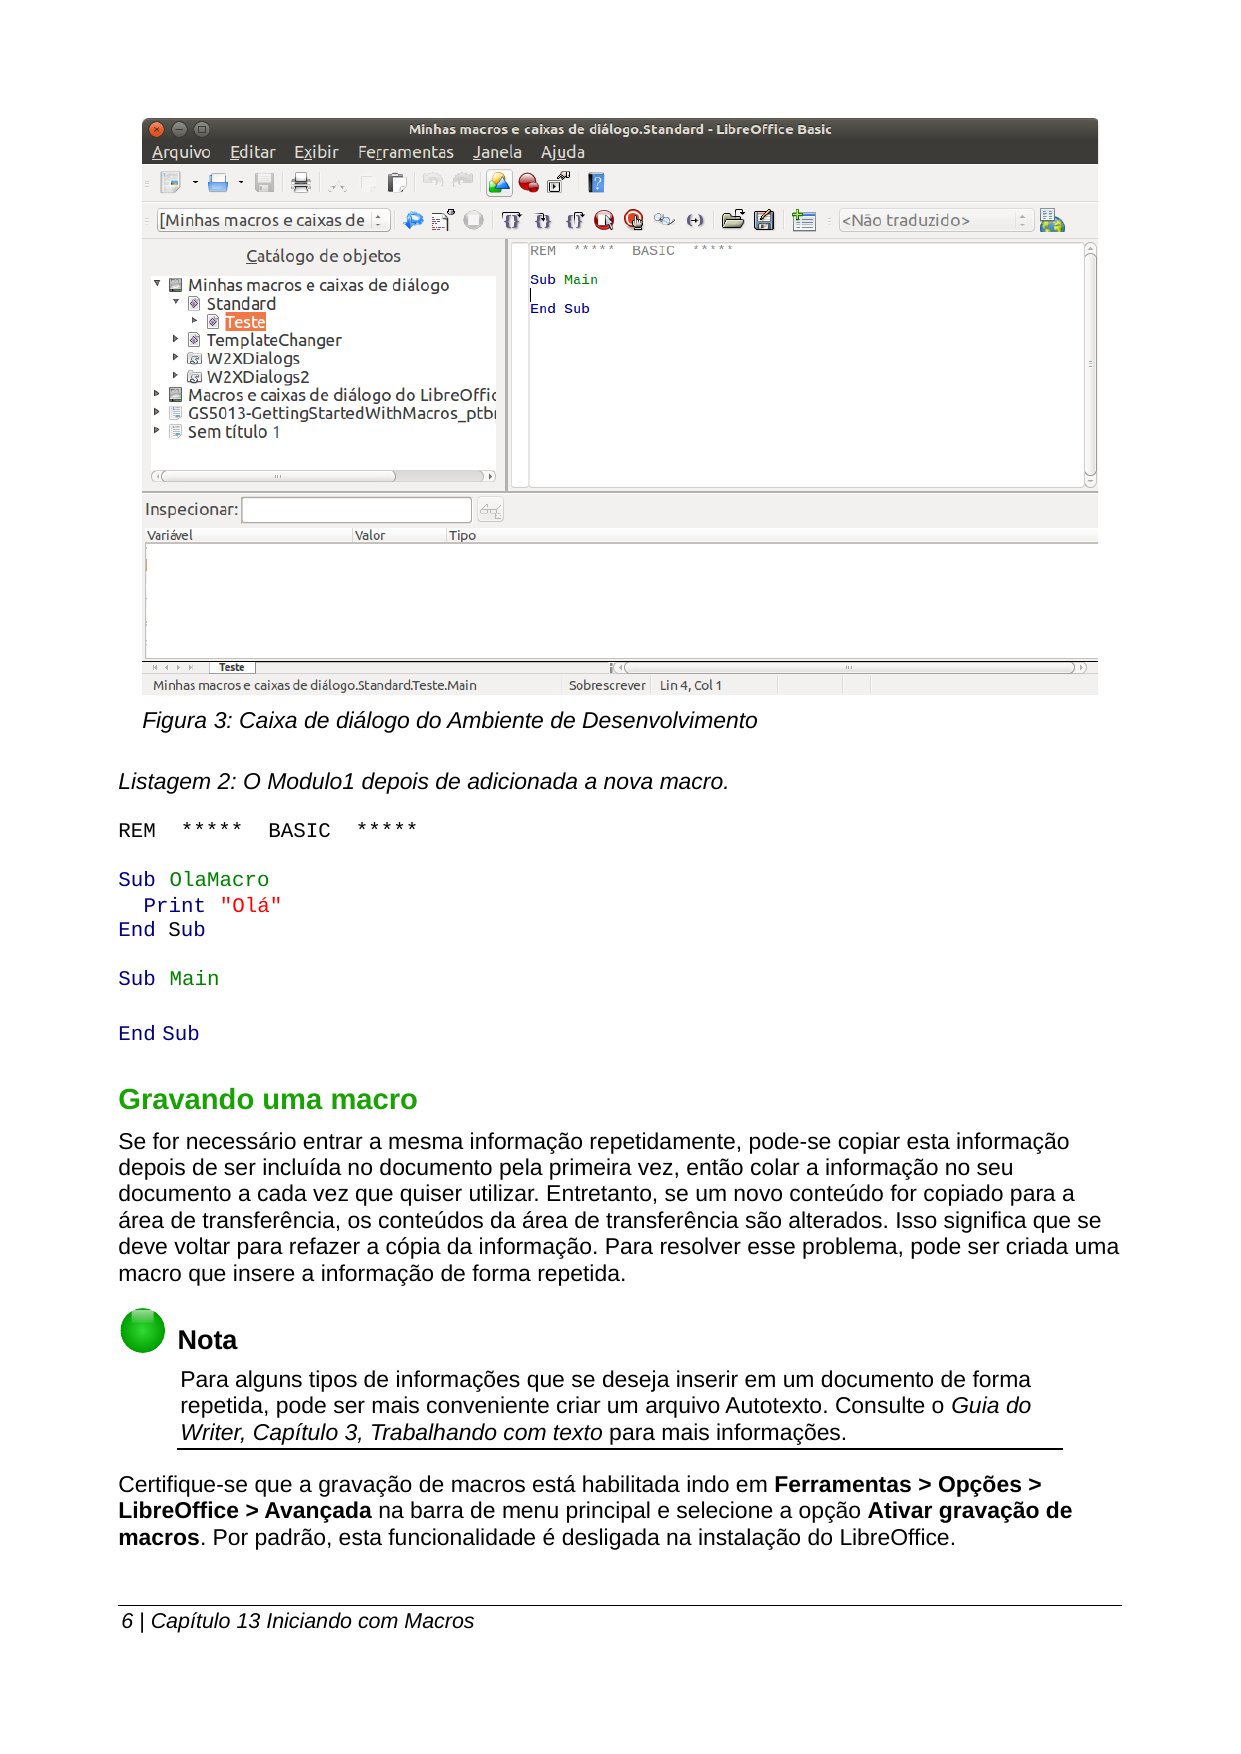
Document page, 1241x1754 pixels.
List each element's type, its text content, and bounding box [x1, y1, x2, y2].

text Para alguns tipos de informações que se deseja inserir em um documento de forma repetida, pode ser mais conveniente criar um arquivo Autotexto. Consulte o Guia do Writer, Capítulo 3, Trabalhando com texto para mais informações. [177, 1363, 1063, 1448]
text End Sub [118, 919, 1122, 943]
text Figura 3: Caixa de diálogo do Ambiente de Desenvolvimento [142, 707, 1098, 733]
text Certifique-se que a gravação de macros está habilitada indo em Ferramentas > Opções > LibreOffice > Avançada na barra de menu principal e selecione a opção Ativar gravação de macros. Por padrão, esta funcionalidade é desligada na instalação do LibreOffice. [118, 1471, 1122, 1550]
subtitle Gravando uma macro [118, 1082, 1122, 1116]
text Sub Main [118, 967, 1122, 993]
text End Sub [118, 1018, 1122, 1046]
text Listagem 2: O Modulo1 depois de adicionada a nova macro. [118, 768, 1122, 794]
picture [142, 118, 1099, 695]
text REM ***** BASIC ***** [118, 820, 1122, 843]
text Sub OlaMacro [118, 867, 1122, 893]
subtitle Nota [118, 1306, 1122, 1355]
text Se for necessário entrar a mesma informação repetidamente, pode-se copiar esta informação depois de ser incluída no documento pela primeira vez, então colar a informação no seu documento a cada vez que quiser utilizar. Entretanto, se um novo conteúdo for copiado para a área de transferência, os conteúdos da área de transferência são alterados. Isso significa que se deve voltar para refazer a cópia da informação. Para resolver esse problema, pode ser criada uma macro que insere a informação de forma repetida. [118, 1128, 1122, 1286]
text Print "Olá" [118, 893, 1122, 919]
